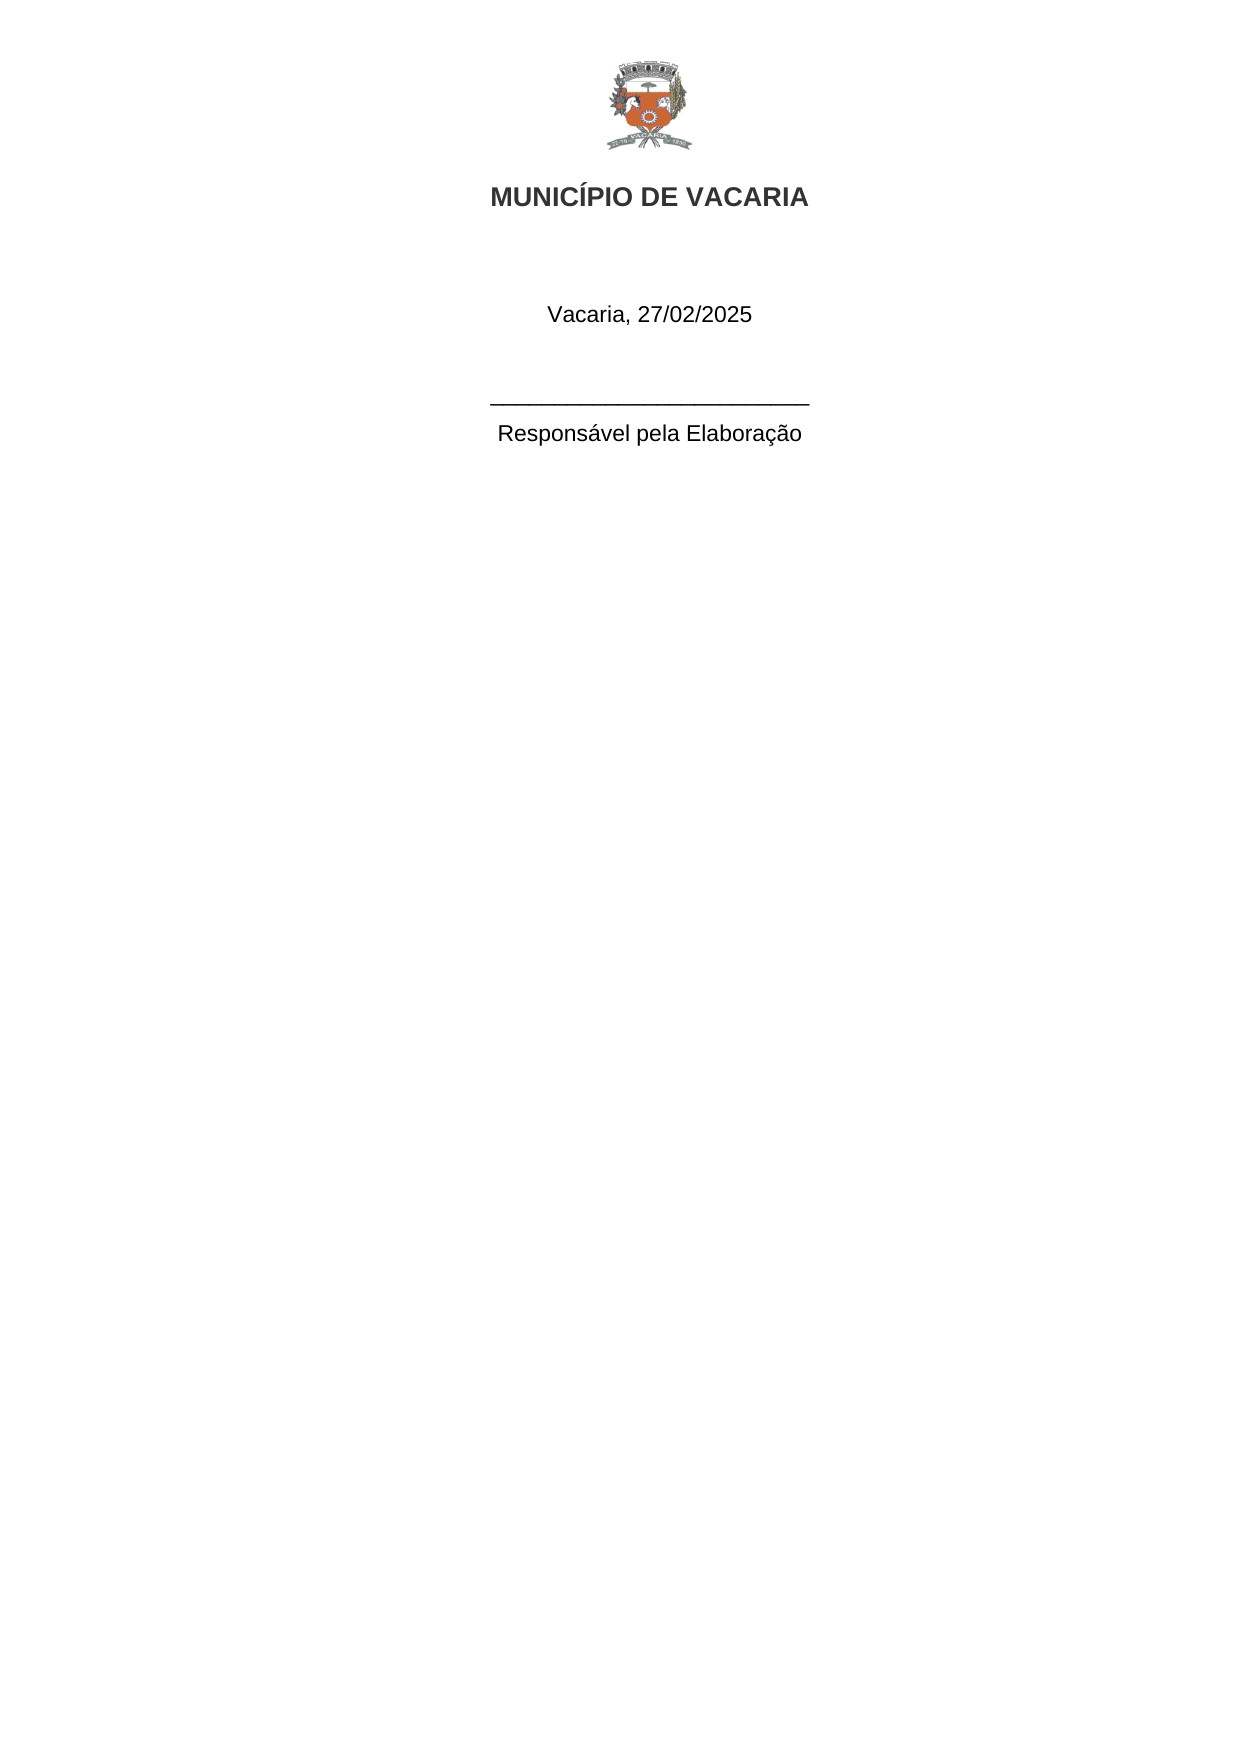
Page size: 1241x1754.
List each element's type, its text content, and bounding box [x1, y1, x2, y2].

text Responsável pela Elaboração [118, 419, 1181, 446]
picture [606, 60, 693, 150]
text Vacaria, 27/02/2025 [118, 301, 1181, 327]
text _________________________ [118, 380, 1181, 406]
